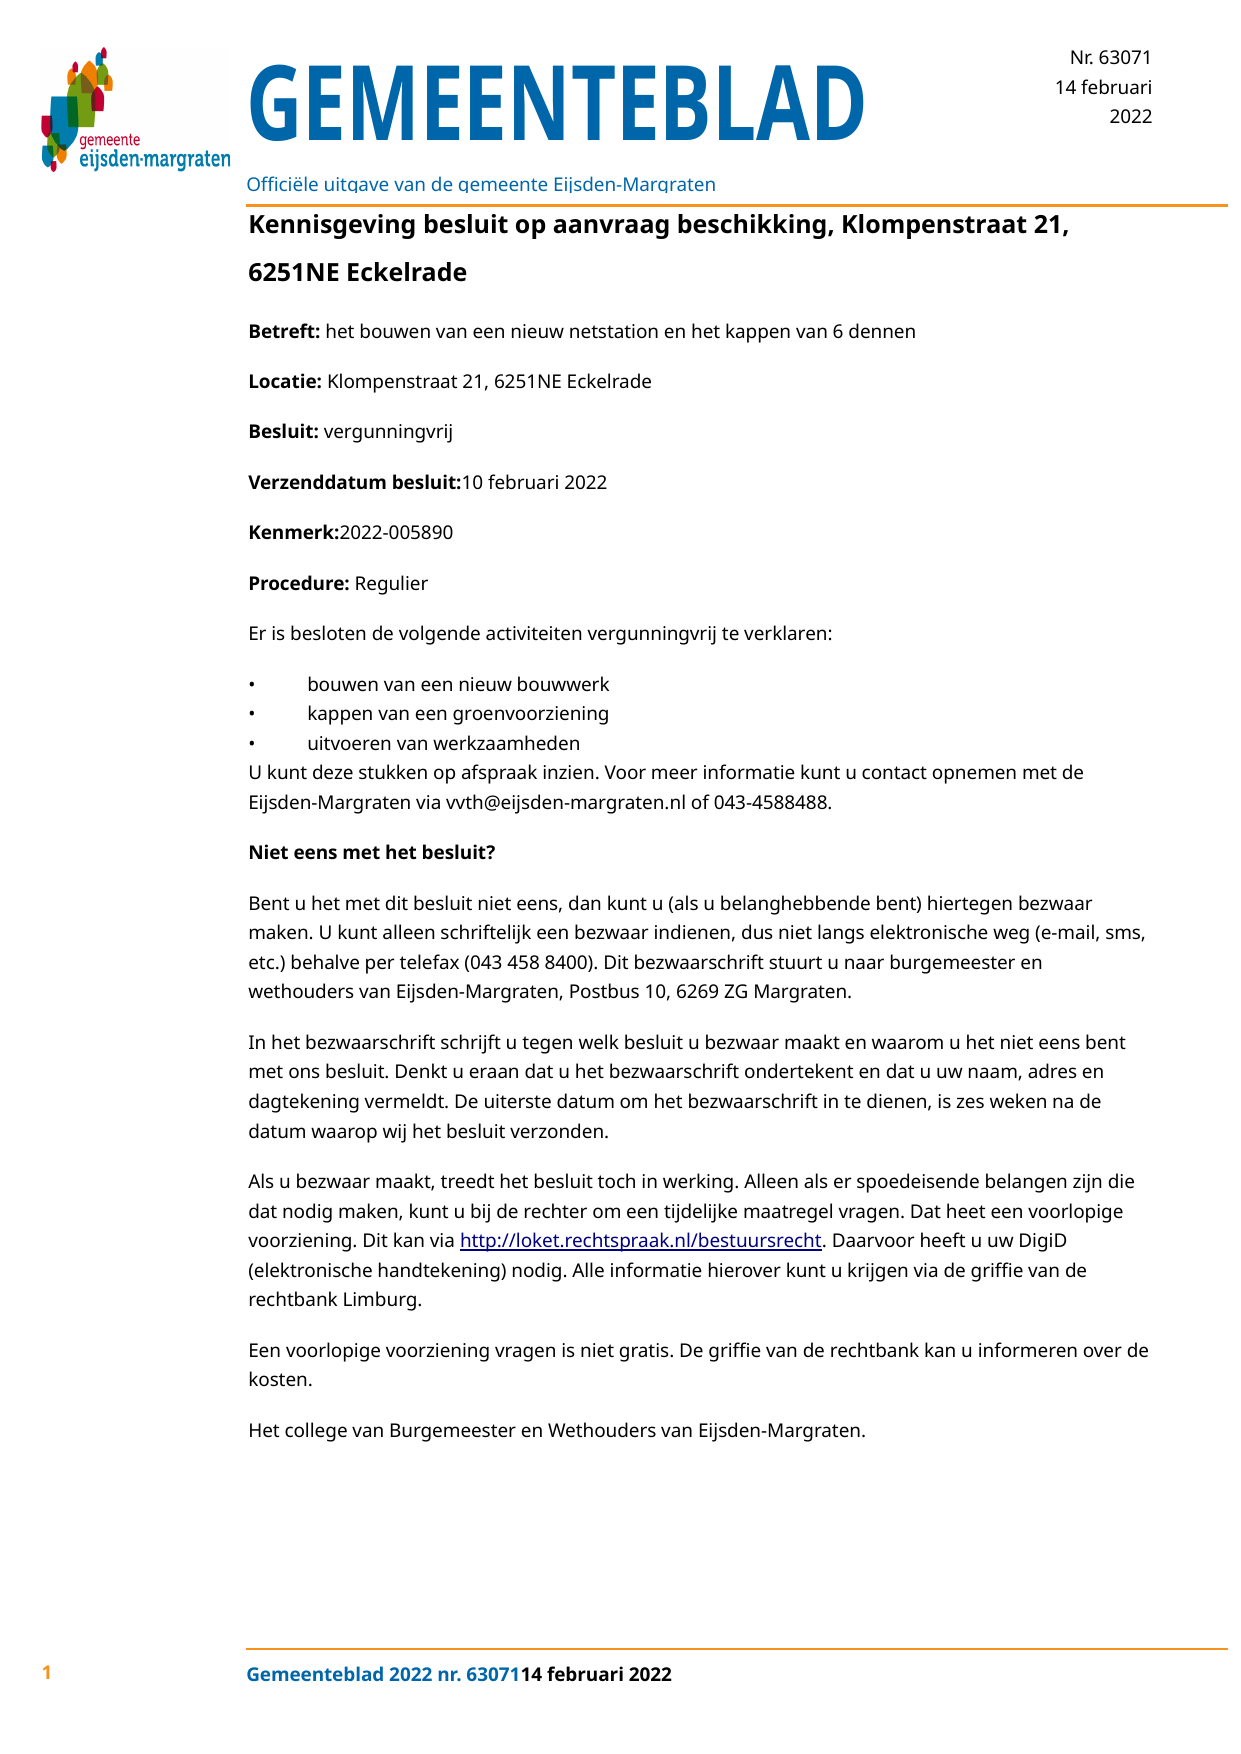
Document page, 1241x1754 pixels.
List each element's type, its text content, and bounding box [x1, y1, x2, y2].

text Bent u het met dit besluit niet eens, dan kunt u (als u belanghebbende bent) hiertegen bezwaar maken. U kunt alleen schriftelijk een bezwaar indienen, dus niet langs elektronische weg (e-mail, sms, etc.) behalve per telefax (043 458 8400). Dit bezwaarschrift stuurt u naar burgemeester en wethouders van Eijsden-Margraten, Postbus 10, 6269 ZG Margraten. [248, 890, 1152, 1004]
text Als u bezwaar maakt, treedt het besluit toch in werking. Alleen als er spoedeisende belangen zijn die dat nodig maken, kunt u bij de rechter om een tijdelijke maatregel vragen. Dat heet een voorlopige voorziening. Dit kan via http://loket.rechtspraak.nl/bestuursrecht. Daarvoor heeft u uw DigiD (elektronische handtekening) nodig. Alle informatie hierover kunt u krijgen via de griffie van de rechtbank Limburg. [248, 1168, 1152, 1312]
text Een voorlopige voorziening vragen is niet gratis. De griffie van de rechtbank kan u informeren over de kosten. [248, 1337, 1152, 1392]
text U kunt deze stukken op afspraak inzien. Voor meer informatie kunt u contact opnemen met de Eijsden-Margraten via vvth@eijsden-margraten.nl of 043-4588488. [248, 759, 1152, 815]
text Procedure: Regulier [248, 570, 1152, 596]
text Betreft: het bouwen van een nieuw netstation en het kappen van 6 dennen [248, 318, 1152, 344]
list kappen van een groenvoorziening [248, 700, 1152, 726]
text Verzenddatum besluit:10 februari 2022 [248, 469, 1152, 495]
list bouwen van een nieuw bouwwerk [248, 671, 1152, 697]
text Kennisgeving besluit op aanvraag beschikking, Klompenstraat 21, 6251NE Eckelrade [248, 207, 1152, 288]
text Besluit: vergunningvrij [248, 419, 1152, 444]
text Locatie: Klompenstraat 21, 6251NE Eckelrade [248, 368, 1152, 394]
text Het college van Burgemeester en Wethouders van Eijsden-Margraten. [248, 1417, 1152, 1443]
text Niet eens met het besluit? [248, 839, 1152, 865]
text Er is besloten de volgende activiteiten vergunningvrij te verklaren: [248, 620, 1152, 646]
picture [41, 47, 231, 172]
list uitvoeren van werkzaamheden [248, 730, 1152, 756]
text Kenmerk:2022-005890 [248, 519, 1152, 545]
text In het bezwaarschrift schrijft u tegen welk besluit u bezwaar maakt en waarom u het niet eens bent met ons besluit. Denkt u eraan dat u het bezwaarschrift ondertekent en dat u uw naam, adres en dagtekening vermeldt. De uiterste datum om het bezwaarschrift in te dienen, is zes weken na de datum waarop wij het besluit verzonden. [248, 1029, 1152, 1144]
